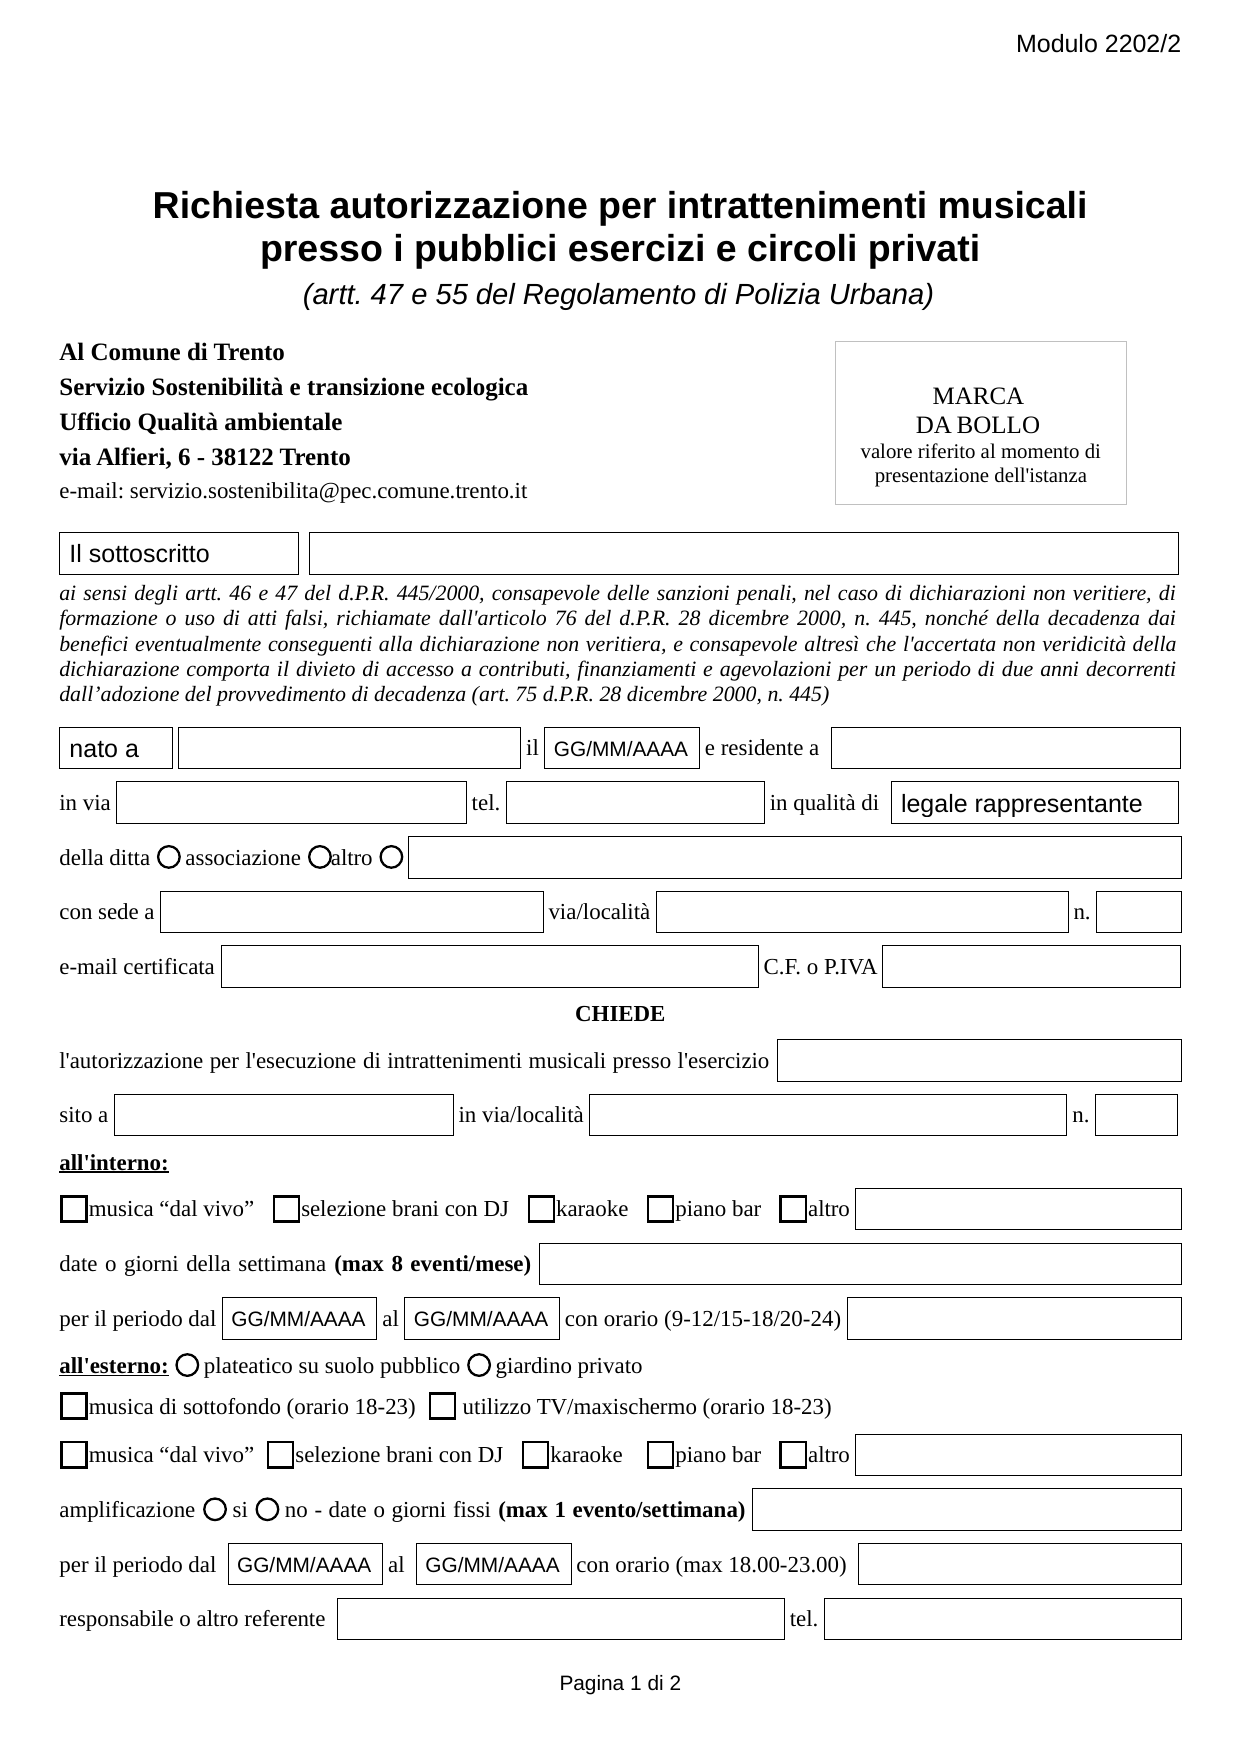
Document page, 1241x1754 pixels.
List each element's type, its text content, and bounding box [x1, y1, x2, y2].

text all'interno: [59, 1148, 1181, 1175]
text via Alfieri, 6 - 38122 Trento [1127, 442, 1181, 471]
text e-mail: servizio.sostenibilita@pec.comune.trento.it [59, 477, 835, 503]
text Al Comune di Trento [59, 337, 1181, 366]
title Richiesta autorizzazione per intrattenimenti musicali [59, 183, 1181, 227]
text e-mail certificata [59, 945, 221, 987]
text via Alfieri, 6 - 38122 Trento [59, 442, 835, 471]
text amplificazione si no - date o giorni fissi (max 1 evento/settimana) per il periodo dal al con orario (max 18.00-23.00) [59, 1488, 1181, 1584]
text ai sensi degli artt. 46 e 47 del d.P.R. 445/2000, consapevole delle sanzioni penali, nel caso di dichiarazioni non veritiere, di formazione o uso di atti falsi, richiamate dall'articolo 76 del d.P.R. 28 dicembre 2000, n. 445, nonché della decadenza dai benefici eventualmente conseguenti alla dichiarazione non veritiera, e consapevole altresì che l'accertata non veridicità della dichiarazione comporta il divieto di accesso a contributi, finanziamenti e agevolazioni per un periodo di due anni decorrenti dall’adozione del provvedimento di decadenza (art. 75 d.P.R. 28 dicembre 2000, n. 445) [59, 580, 1181, 706]
text Ufficio Qualità ambientale [59, 407, 835, 436]
text Ufficio Qualità ambientale [1127, 407, 1181, 436]
text Servizio Sostenibilità e transizione ecologica [1127, 372, 1181, 401]
text [836, 477, 1126, 503]
text in via tel. in qualità di della ditta associazione altro con sede a via/località n. [59, 782, 1181, 932]
text Servizio Sostenibilità e transizione ecologica [59, 372, 835, 401]
text all'esterno: plateatico su suolo pubblico giardino privato [59, 1352, 1181, 1378]
subtitle (artt. 47 e 55 del Regolamento di Polizia Urbana) [59, 277, 1181, 310]
text musica “dal vivo” selezione brani con DJ karaoke piano bar altro [59, 1434, 855, 1475]
text tel. [785, 1598, 824, 1639]
text Ufficio Qualità ambientale [836, 407, 1126, 436]
text via Alfieri, 6 - 38122 Trento [836, 442, 1126, 471]
text musica “dal vivo” selezione brani con DJ karaoke piano bar altro [59, 1188, 855, 1229]
text [1127, 477, 1181, 503]
text l'autorizzazione per l'esecuzione di intrattenimenti musicali presso l'esercizio sito a in via/località n. [59, 1039, 1181, 1135]
text Servizio Sostenibilità e transizione ecologica [836, 372, 1126, 401]
text e residente a [700, 727, 831, 768]
text C.F. o P.IVA [759, 945, 882, 987]
text responsabile o altro referente [59, 1598, 337, 1639]
text utilizzo TV/maxischermo (orario 18-23) [457, 1391, 1181, 1421]
text CHIEDE [59, 1000, 1181, 1026]
title presso i pubblici esercizi e circoli privati [59, 227, 1181, 270]
text musica di sottofondo (orario 18-23) [89, 1391, 427, 1421]
text date o giorni della settimana (max 8 eventi/mese) per il periodo dal al con orario (9-12/15-18/20-24) [59, 1243, 1181, 1339]
text il [521, 727, 544, 768]
